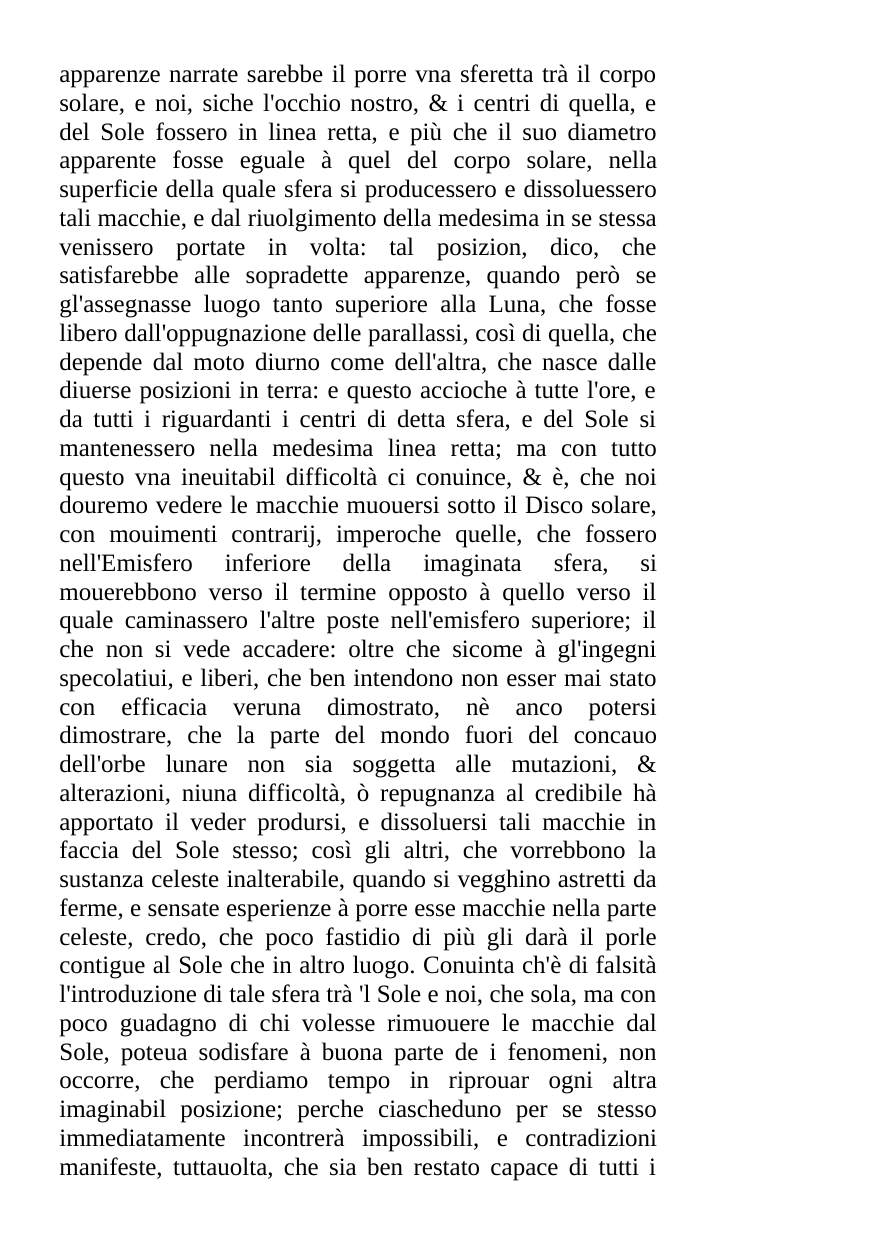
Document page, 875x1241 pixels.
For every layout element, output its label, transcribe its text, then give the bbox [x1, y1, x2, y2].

table_cell apparenze narrate sarebbe il porre vna sferetta trà il corpo solare, e noi, siche l'occhio nostro, & i centri di quella, e del Sole fossero in linea retta, e più che il suo diametro apparente fosse eguale à quel del corpo solare, nella superficie della quale sfera si producessero e dissoluessero tali macchie, e dal riuolgimento della medesima in se stessa venissero portate in volta: tal posizion, dico, che satisfarebbe alle sopradette apparenze, quando però se gl'assegnasse luogo tanto superiore alla Luna, che fosse libero dall'oppugnazione delle parallassi, così di quella, che depende dal moto diurno come dell'altra, che nasce dalle diuerse posizioni in terra: e questo accioche à tutte l'ore, e da tutti i riguardanti i centri di detta sfera, e del Sole si mantenessero nella medesima linea retta; ma con tutto questo vna ineuitabil difficoltà ci conuince, & è, che noi douremo vedere le macchie muouersi sotto il Disco solare, con mouimenti contrarij, imperoche quelle, che fossero nell'Emisfero inferiore della imaginata sfera, si mouerebbono verso il termine opposto à quello verso il quale caminassero l'altre poste nell'emisfero superiore; il che non si vede accadere: oltre che sicome à gl'ingegni specolatiui, e liberi, che ben intendono non esser mai stato con efficacia veruna dimostrato, nè anco potersi dimostrare, che la parte del mondo fuori del concauo dell'orbe lunare non sia soggetta alle mutazioni, & alterazioni, niuna difficoltà, ò repugnanza al credibile hà apportato il veder prodursi, e dissoluersi tali macchie in faccia del Sole stesso; così gli altri, che vorrebbono la sustanza celeste inalterabile, quando si vegghino astretti da ferme, e sensate esperienze à porre esse macchie nella parte celeste, credo, che poco fastidio di più gli darà il porle contigue al Sole che in altro luogo. Conuinta ch'è di falsità l'introduzione di tale sfera trà 'l Sole e noi, che sola, ma con poco guadagno di chi volesse rimuouere le macchie dal Sole, poteua sodisfare à buona parte de i fenomeni, non occorre, che perdiamo tempo in riprouar ogni altra imaginabil posizione; perche ciascheduno per se stesso immediatamente incontrerà impossibili, e contradizioni manifeste, tuttauolta, che sia ben restato capace di tutti i [52, 59, 664, 1181]
table_cell [665, 59, 822, 1181]
